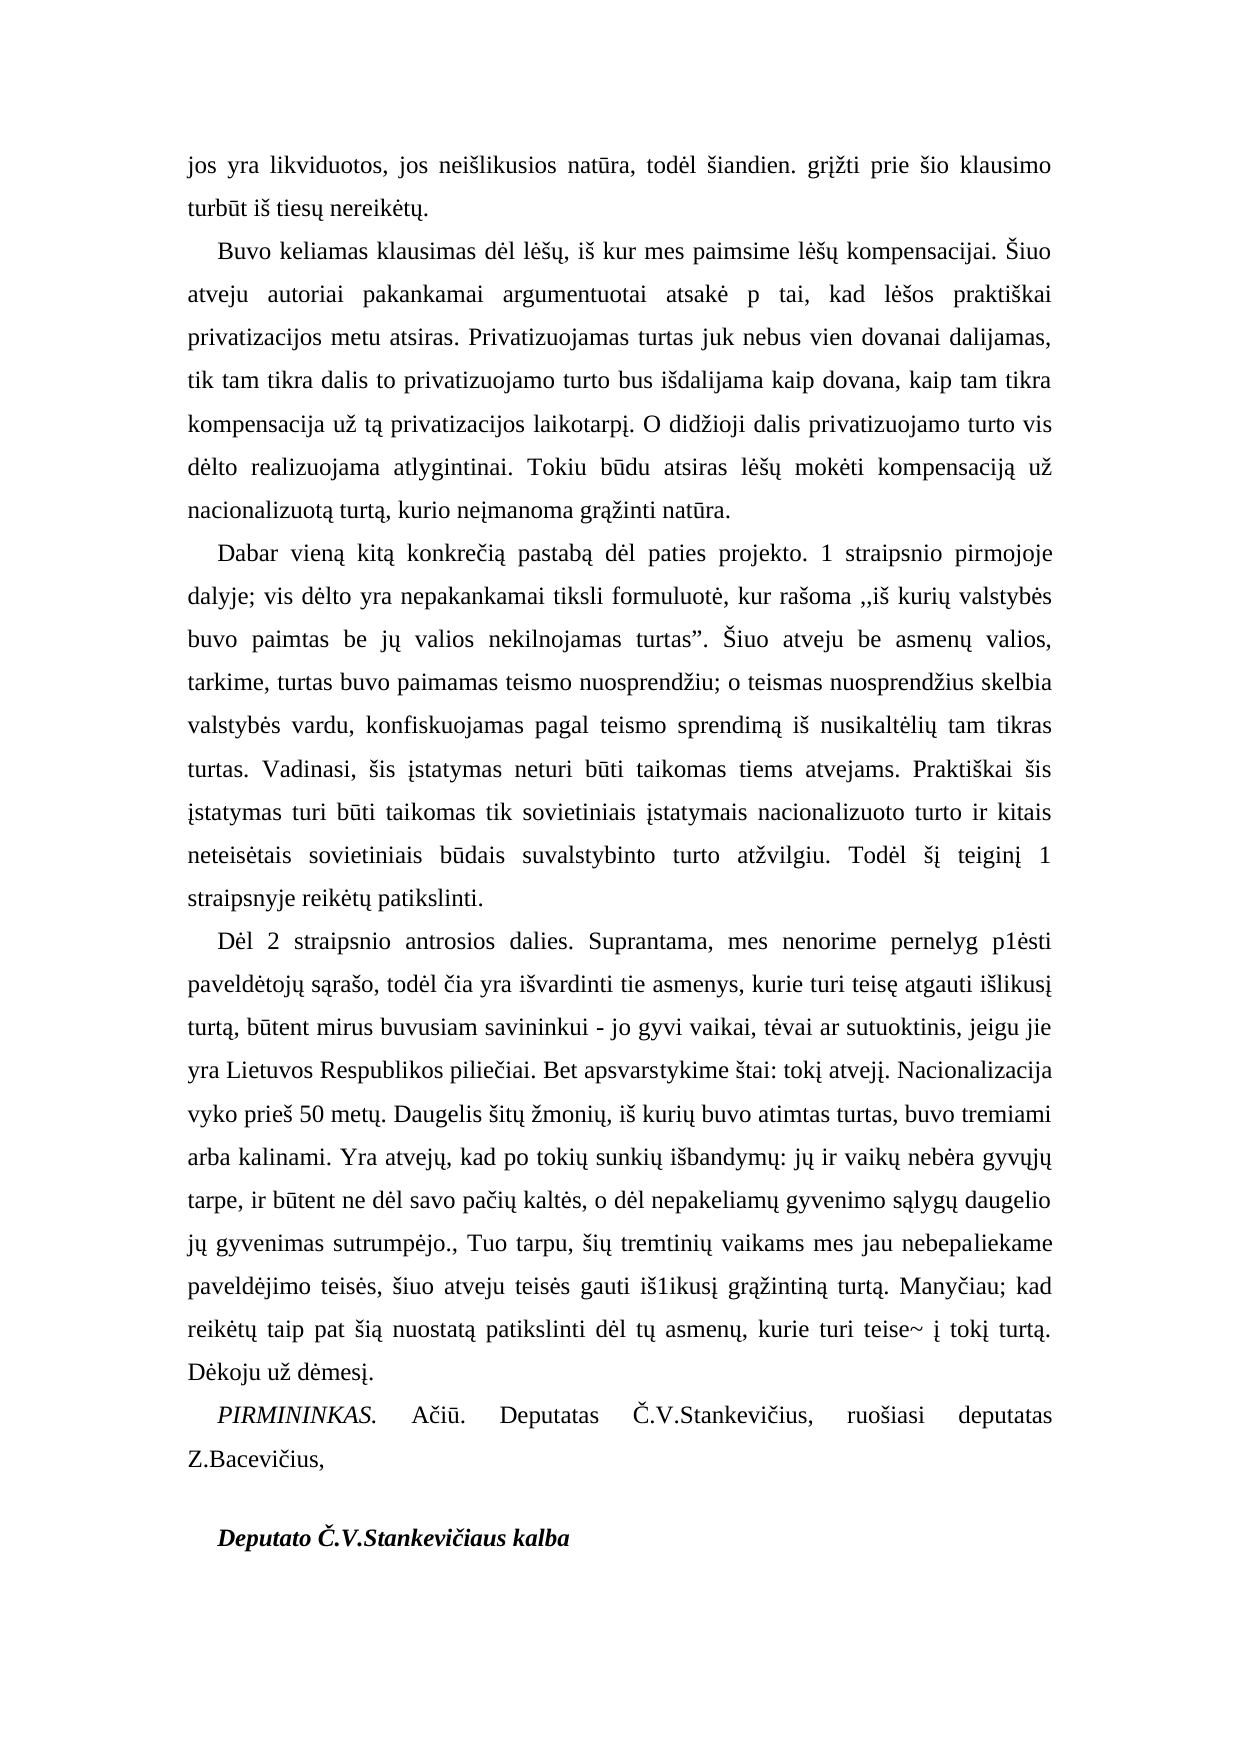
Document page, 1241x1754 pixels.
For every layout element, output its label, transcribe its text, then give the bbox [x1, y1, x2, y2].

text Dabar vieną kitą konkrečią pastabą dėl paties projekto. 1 straipsnio pir­mojoje dalyje; vis dėlto yra nepakankamai tiksli formuluotė, kur rašoma ,,iš kurių valstybės buvo paimtas be jų valios nekilnojamas turtas”. Šiuo atveju be asmenų valios, tarkime, turtas buvo paimamas teismo nuosprendžiu; o teismas nuosprendžius skelbia valstybės vardu, konfiskuojamas pagal teismo sprendimą iš nusikaltėlių tam tikras turtas. Vadinasi, šis įstatymas neturi būti taikomas tiems atvejams. Praktiškai šis įstatymas turi būti taikomas tik sovietiniais įstatymais nacionalizuoto turto ir kitais neteisėtais sovietiniais būdais suvalstybinto turto atžvilgiu. Todėl šį teiginį 1 straipsnyje reikėtų patikslinti. [187, 538, 1053, 912]
text Dėl 2 straipsnio antrosios dalies. Suprantama, mes nenorime pernelyg p1ėsti paveldėtojų sąrašo, todėl čia yra išvardinti tie asmenys, kurie turi teisę atgauti išlikusį turtą, būtent mirus buvusiam savininkui - jo gyvi vaikai, tėvai ar sutuoktinis, jeigu jie yra Lietuvos Respublikos piliečiai. Bet apsvars­tykime štai: tokį atvejį. Nacionalizacija vyko prieš 50 metų. Daugelis šitų žmonių, iš kurių buvo atimtas turtas, buvo tremiami arba kalinami. Yra atvejų, kad po tokių sunkių išbandymų: jų ir vaikų nebėra gyvųjų tarpe, ir būtent ne dėl savo pačių kaltės, o dėl nepakeliamų gyvenimo sąlygų daugelio jų gyvenimas sutrumpėjo., Tuo tarpu, šių tremtinių vaikams mes jau nebepa­liekame paveldėjimo teisės, šiuo atveju teisės gauti iš1ikusį grąžintiną turtą. Manyčiau; kad reikėtų taip pat šią nuostatą patikslinti dėl tų asmenų, kurie turi teise~ į tokį turtą. Dėkoju už dėmesį. [187, 926, 1053, 1386]
text jos yra likviduotos, jos neišlikusios natūra, todėl šiandien. grįžti prie šio klausimo turbūt iš tiesų nereikėtų. [187, 150, 1053, 222]
text Buvo keliamas klausimas dėl lėšų, iš kur mes paimsime lėšų kompensacijai. Šiuo atveju autoriai pakankamai argumentuotai atsakė p tai, kad lėšos praktiškai privatizacijos metu atsiras. Privatizuojamas turtas juk nebus vien dovanai dalijamas, tik tam tikra dalis to privatizuojamo turto bus išdalijama kaip dovana, kaip tam tikra kompensacija už tą privatizacijos laikotarpį. O didžioji dalis privatizuojamo turto vis dėlto realizuojama atlygintinai. Tokiu būdu atsiras lėšų mokėti kompensaciją už nacionalizuotą turtą, kurio neįma­noma grąžinti natūra. [187, 236, 1053, 524]
text PIRMININKAS. Ačiū. Deputatas Č.V.Stankevičius, ruošiasi deputatas Z.Bacevičius, [187, 1401, 1053, 1472]
text Deputato Č.V.Stankevičiaus kalba [187, 1523, 1053, 1552]
